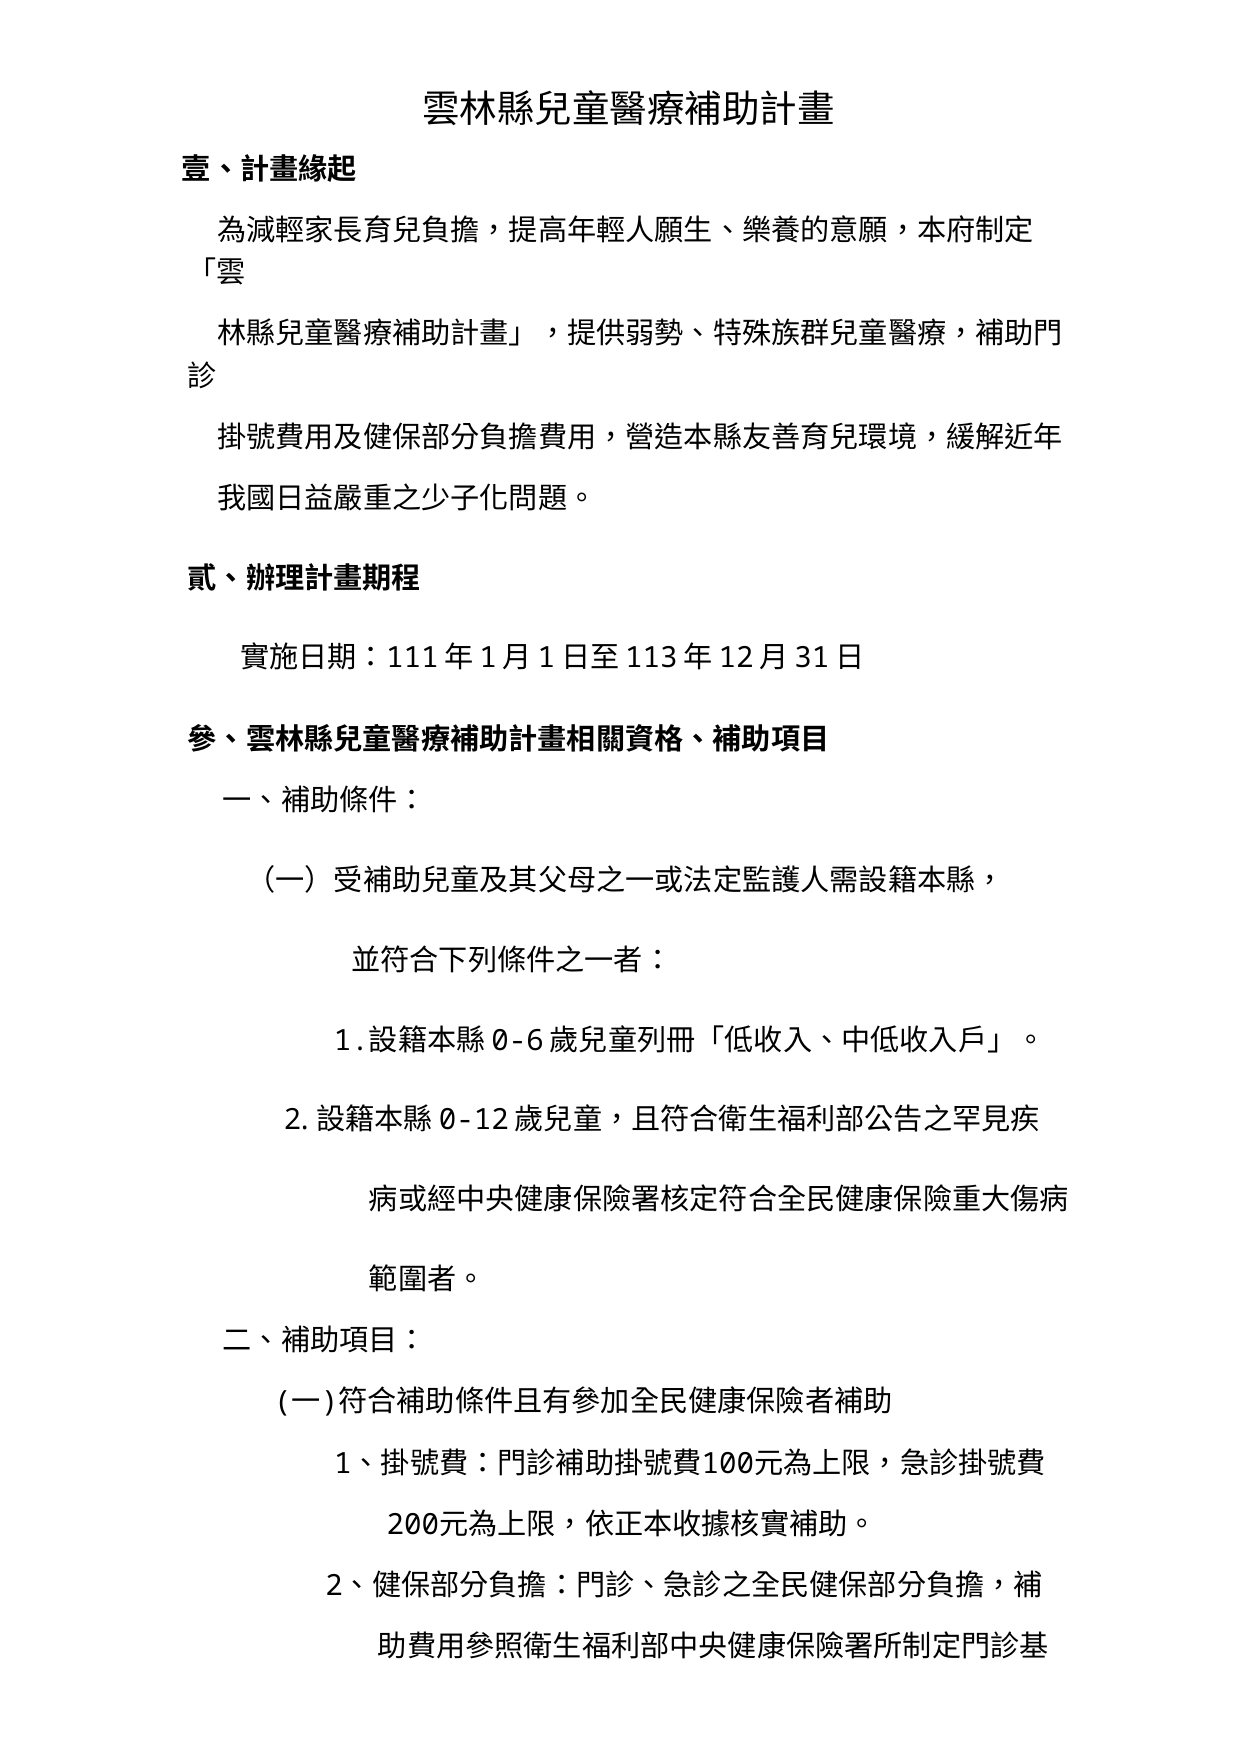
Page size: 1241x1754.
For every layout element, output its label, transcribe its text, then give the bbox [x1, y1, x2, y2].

text 掛號費用及健保部分負擔費用，營造本縣友善育兒環境，緩解近年 [187, 413, 1069, 456]
text 壹、計畫緣起 [182, 146, 1103, 188]
text 一、補助條件： [187, 776, 1069, 819]
text 病或經中央健康保險署核定符合全民健康保險重大傷病 [246, 1176, 1069, 1218]
text 範圍者。 [246, 1256, 1069, 1298]
text 二、補助項目： [187, 1317, 1069, 1359]
text (一)符合補助條件且有參加全民健康保險者補助 [187, 1378, 1069, 1420]
text 2、健保部分負擔：門診、急診之全民健保部分負擔，補 [290, 1561, 1069, 1604]
text （一）受補助兒童及其父母之一或法定監護人需設籍本縣， [246, 856, 1069, 899]
text 實施日期：111年1月1日至113年12月31日 [187, 634, 1069, 676]
text 1、掛號費：門診補助掛號費100元為上限，急診掛號費 [246, 1439, 1069, 1482]
text 林縣兒童醫療補助計畫」，提供弱勢、特殊族群兒童醫療，補助門診 [187, 310, 1069, 395]
text 並符合下列條件之一者： [246, 936, 1069, 978]
text 為減輕家長育兒負擔，提高年輕人願生、樂養的意願，本府制定「雲 [187, 207, 1069, 291]
text 貳、辦理計畫期程 [187, 554, 1069, 597]
text 2. 設籍本縣0-12歲兒童，且符合衛生福利部公告之罕見疾 [246, 1096, 1069, 1138]
text 雲林縣兒童醫療補助計畫 [187, 64, 1069, 127]
text 200元為上限，依正本收據核實補助。 [246, 1500, 1069, 1543]
text 我國日益嚴重之少子化問題。 [187, 474, 1069, 517]
text 助費用參照衛生福利部中央健康保險署所制定門診基 [290, 1623, 1069, 1665]
text 1.設籍本縣0-6歲兒童列冊「低收入、中低收入戶」。 [246, 1016, 1069, 1058]
text 參、雲林縣兒童醫療補助計畫相關資格、補助項目 [187, 695, 1069, 758]
